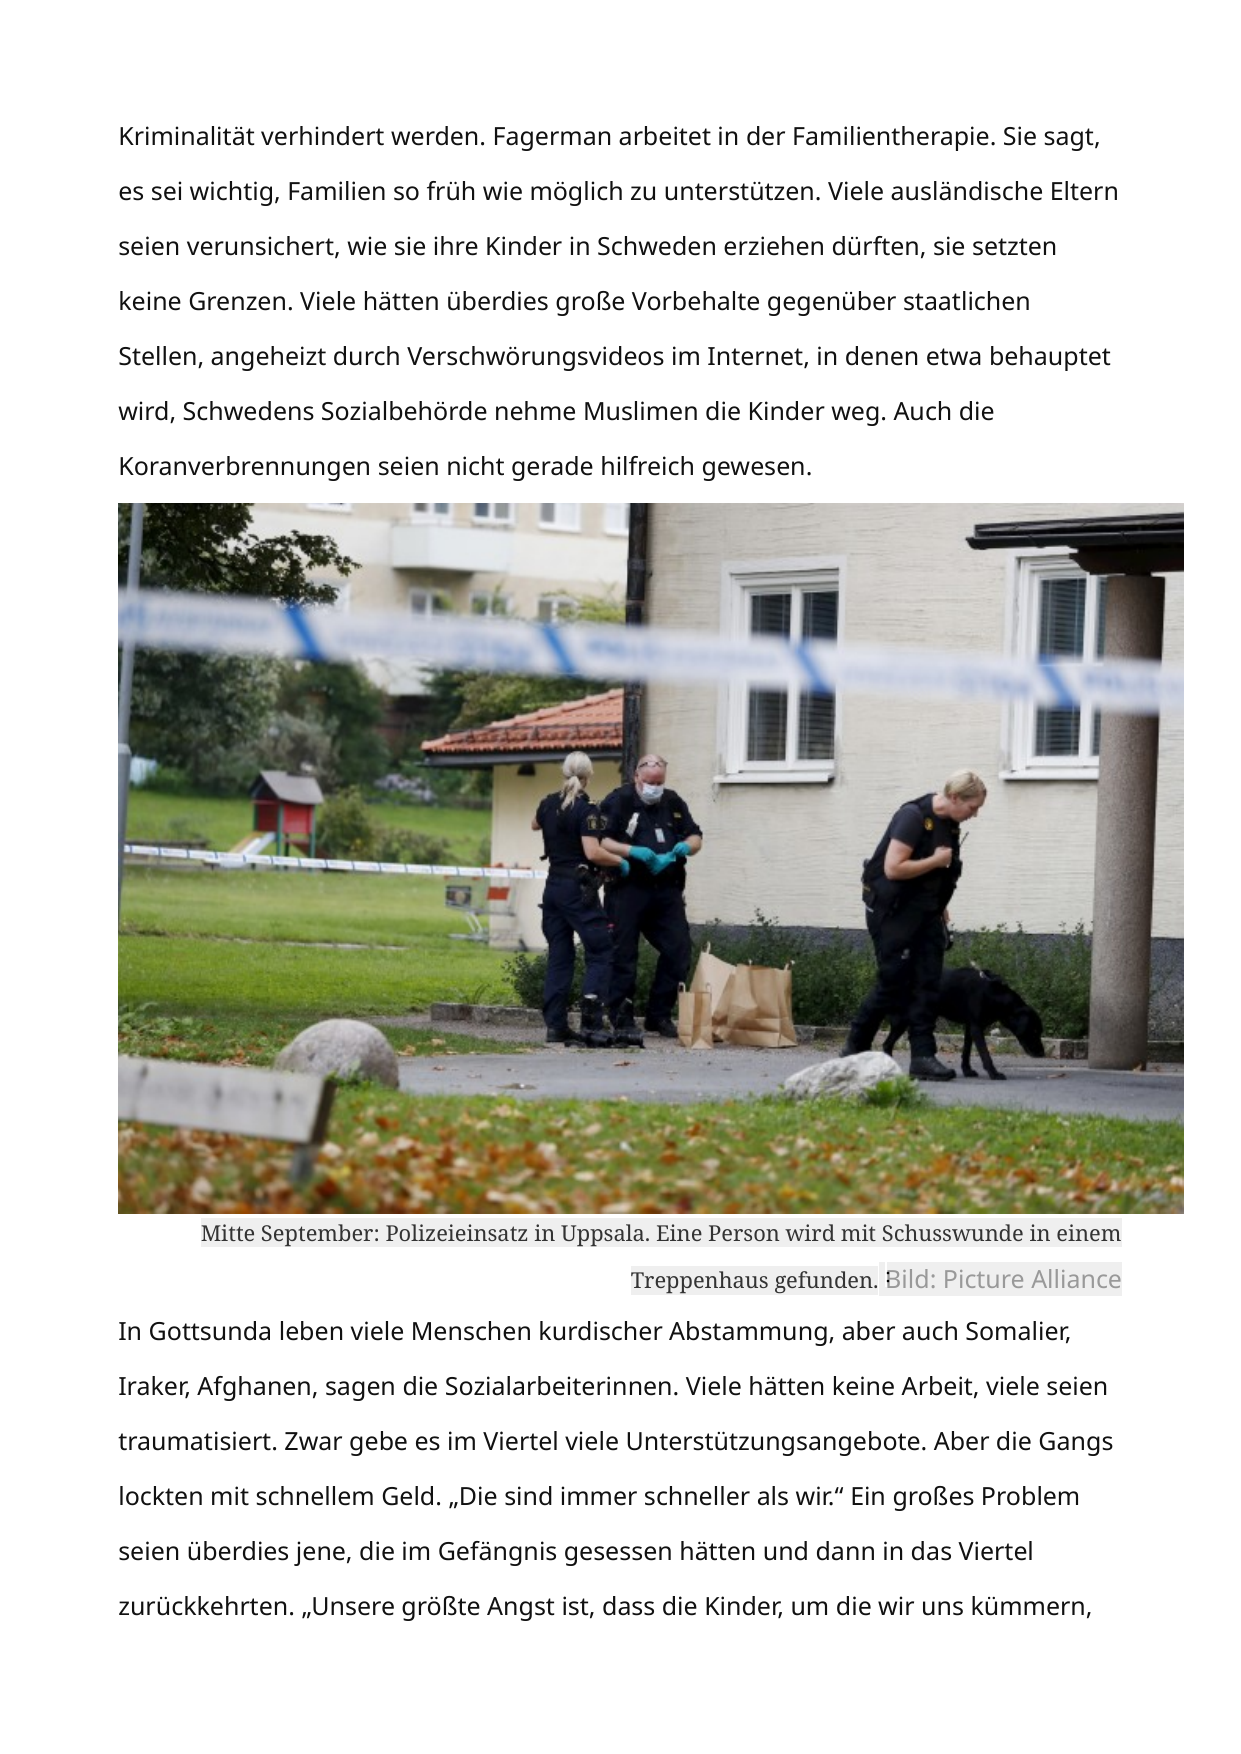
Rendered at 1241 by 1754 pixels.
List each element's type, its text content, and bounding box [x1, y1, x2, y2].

picture [118, 503, 1184, 1214]
text Mitte September: Polizeieinsatz in Uppsala. Eine Person wird mit Schusswunde in einem Treppenhaus gefunden. Bild: Picture Alliance [118, 1217, 1122, 1296]
text Kriminalität verhindert werden. Fagerman arbeitet in der Familientherapie. Sie sagt, es sei wichtig, Familien so früh wie möglich zu unterstützen. Viele ausländische Eltern seien verunsichert, wie sie ihre Kinder in Schweden erziehen dürften, sie setzten keine Grenzen. Viele hätten überdies große Vorbehalte gegenüber staatlichen Stellen, angeheizt durch Verschwörungsvideos im Internet, in denen etwa behauptet wird, Schwedens Sozialbehörde nehme Muslimen die Kinder weg. Auch die Koranverbrennungen seien nicht gerade hilfreich gewesen. [118, 118, 1122, 483]
text In Gottsunda leben viele Menschen kurdischer Abstammung, aber auch Somalier, Iraker, Afghanen, sagen die Sozialarbeiterinnen. Viele hätten keine Arbeit, viele seien traumatisiert. Zwar gebe es im Viertel viele Unterstützungsangebote. Aber die Gangs lockten mit schnellem Geld. „Die sind immer schneller als wir.“ Ein großes Problem seien überdies jene, die im Gefängnis gesessen hätten und dann in das Viertel zurückkehrten. „Unsere größte Angst ist, dass die Kinder, um die wir uns kümmern, [118, 1313, 1122, 1623]
